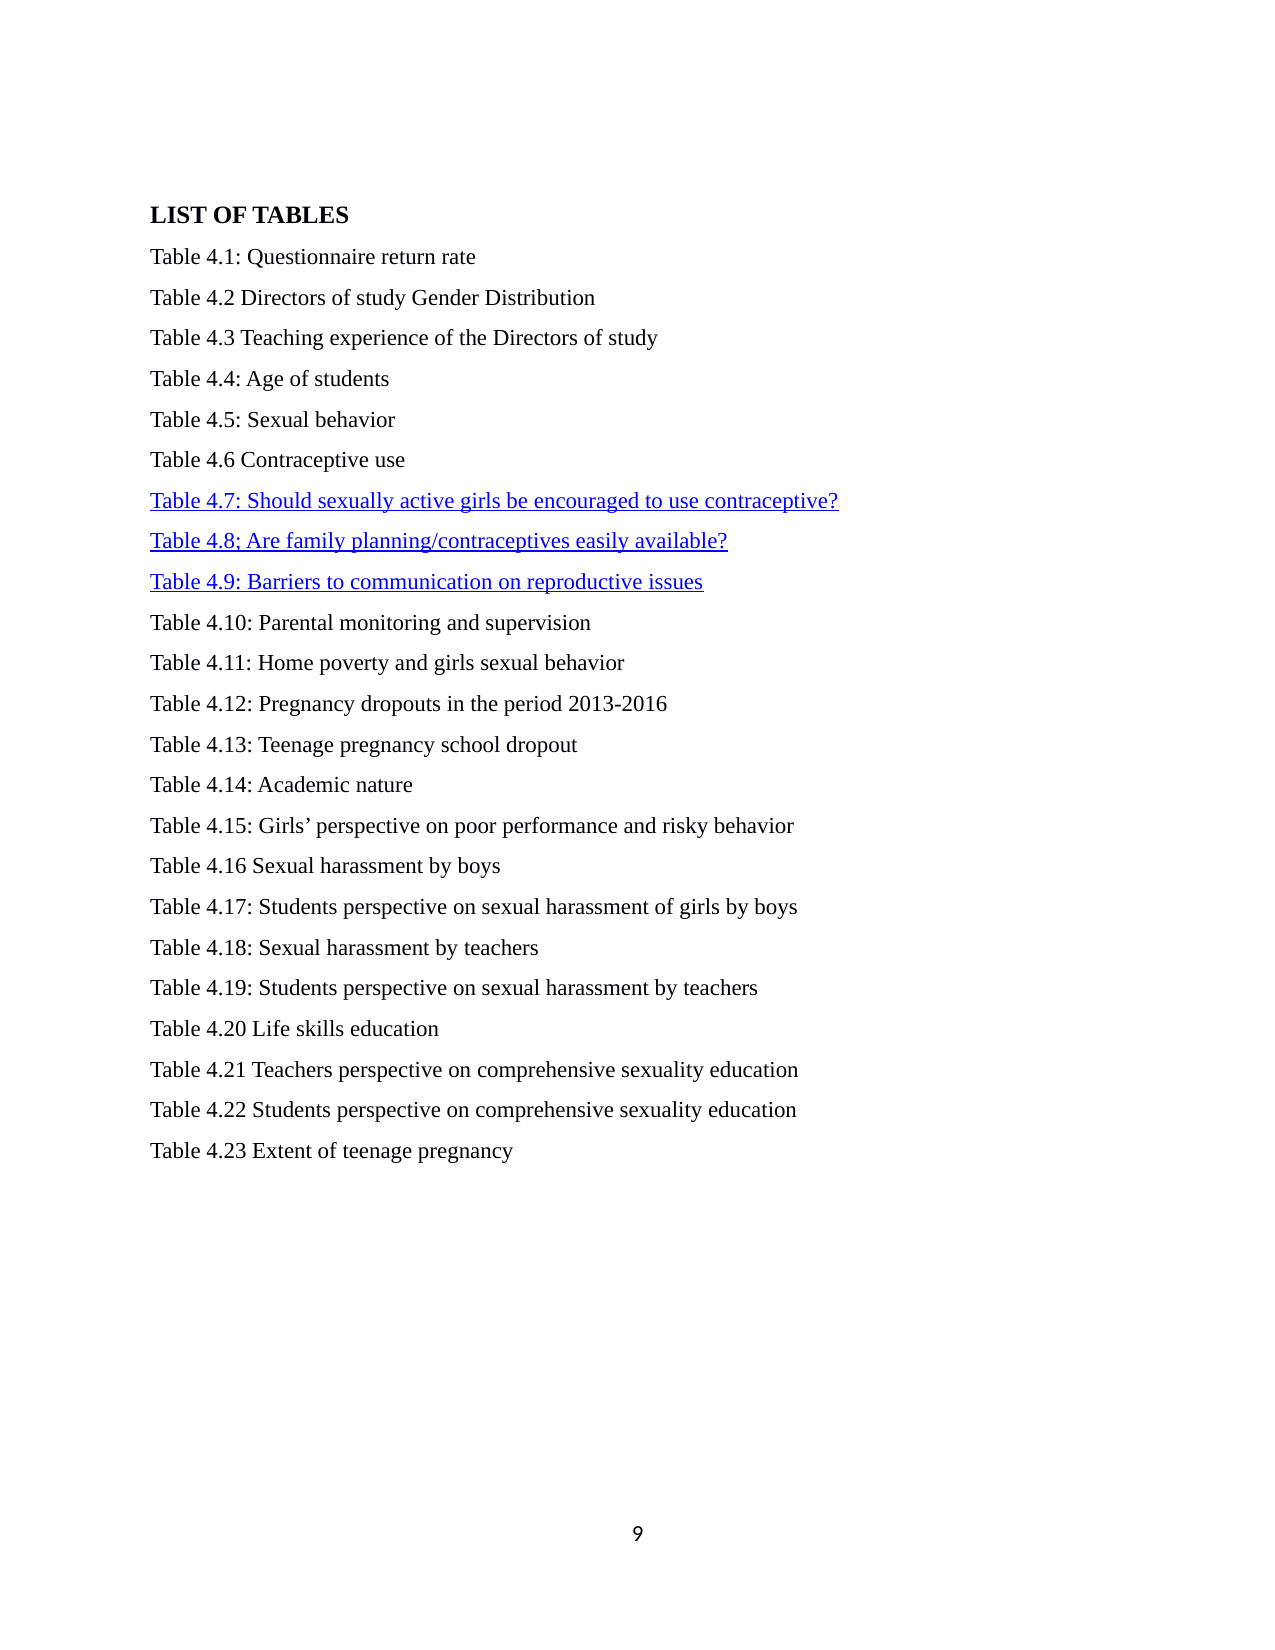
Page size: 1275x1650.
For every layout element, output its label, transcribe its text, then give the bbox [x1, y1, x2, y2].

text Table 4.19: Students perspective on sexual harassment by teachers 34 [150, 974, 1125, 1001]
text Table 4.12: Pregnancy dropouts in the period 2013-2016 30 [150, 690, 1125, 716]
text Table 4.1: Questionnaire return rate 23 [150, 243, 1125, 269]
text Table 4.4: Age of students 24 [150, 365, 1125, 391]
subtitle LIST OF TABLES [150, 200, 1125, 229]
text Table 4.6 Contraceptive use 26 [150, 446, 1125, 473]
text Table 4.11: Home poverty and girls sexual behavior 29 [150, 649, 1125, 676]
text Table 4.16 Sexual harassment by boys 33 [150, 852, 1125, 879]
text Table 4.3 Teaching experience of the Directors of study 24 [150, 324, 1125, 351]
text Table 4.20 Life skills education 35 [150, 1015, 1125, 1041]
text Table 4.18: Sexual harassment by teachers 34 [150, 934, 1125, 960]
text Table 4.5: Sexual behavior 25 [150, 406, 1125, 432]
text Table 4.23 Extent of teenage pregnancy 36 [150, 1137, 1125, 1163]
text Table 4.15: Girls’ perspective on poor performance and risky behavior 32 [150, 812, 1125, 838]
text Table 4.14: Academic nature 31 [150, 771, 1125, 798]
text Table 4.10: Parental monitoring and supervision 29 [150, 609, 1125, 635]
text Table 4.13: Teenage pregnancy school dropout 31 [150, 731, 1125, 757]
text Table 4.7: Should sexually active girls be encouraged to use contraceptive? 26 [150, 487, 1125, 513]
text Table 4.9: Barriers to communication on reproductive issues 27 [150, 568, 1125, 594]
text Table 4.8; Are family planning/contraceptives easily available? 27 [150, 527, 1125, 554]
text Table 4.21 Teachers perspective on comprehensive sexuality education 35 [150, 1056, 1125, 1082]
text Table 4.17: Students perspective on sexual harassment of girls by boys 33 [150, 893, 1125, 919]
text Table 4.2 Directors of study Gender Distribution 24 [150, 284, 1125, 310]
text Table 4.22 Students perspective on comprehensive sexuality education 36 [150, 1096, 1125, 1123]
